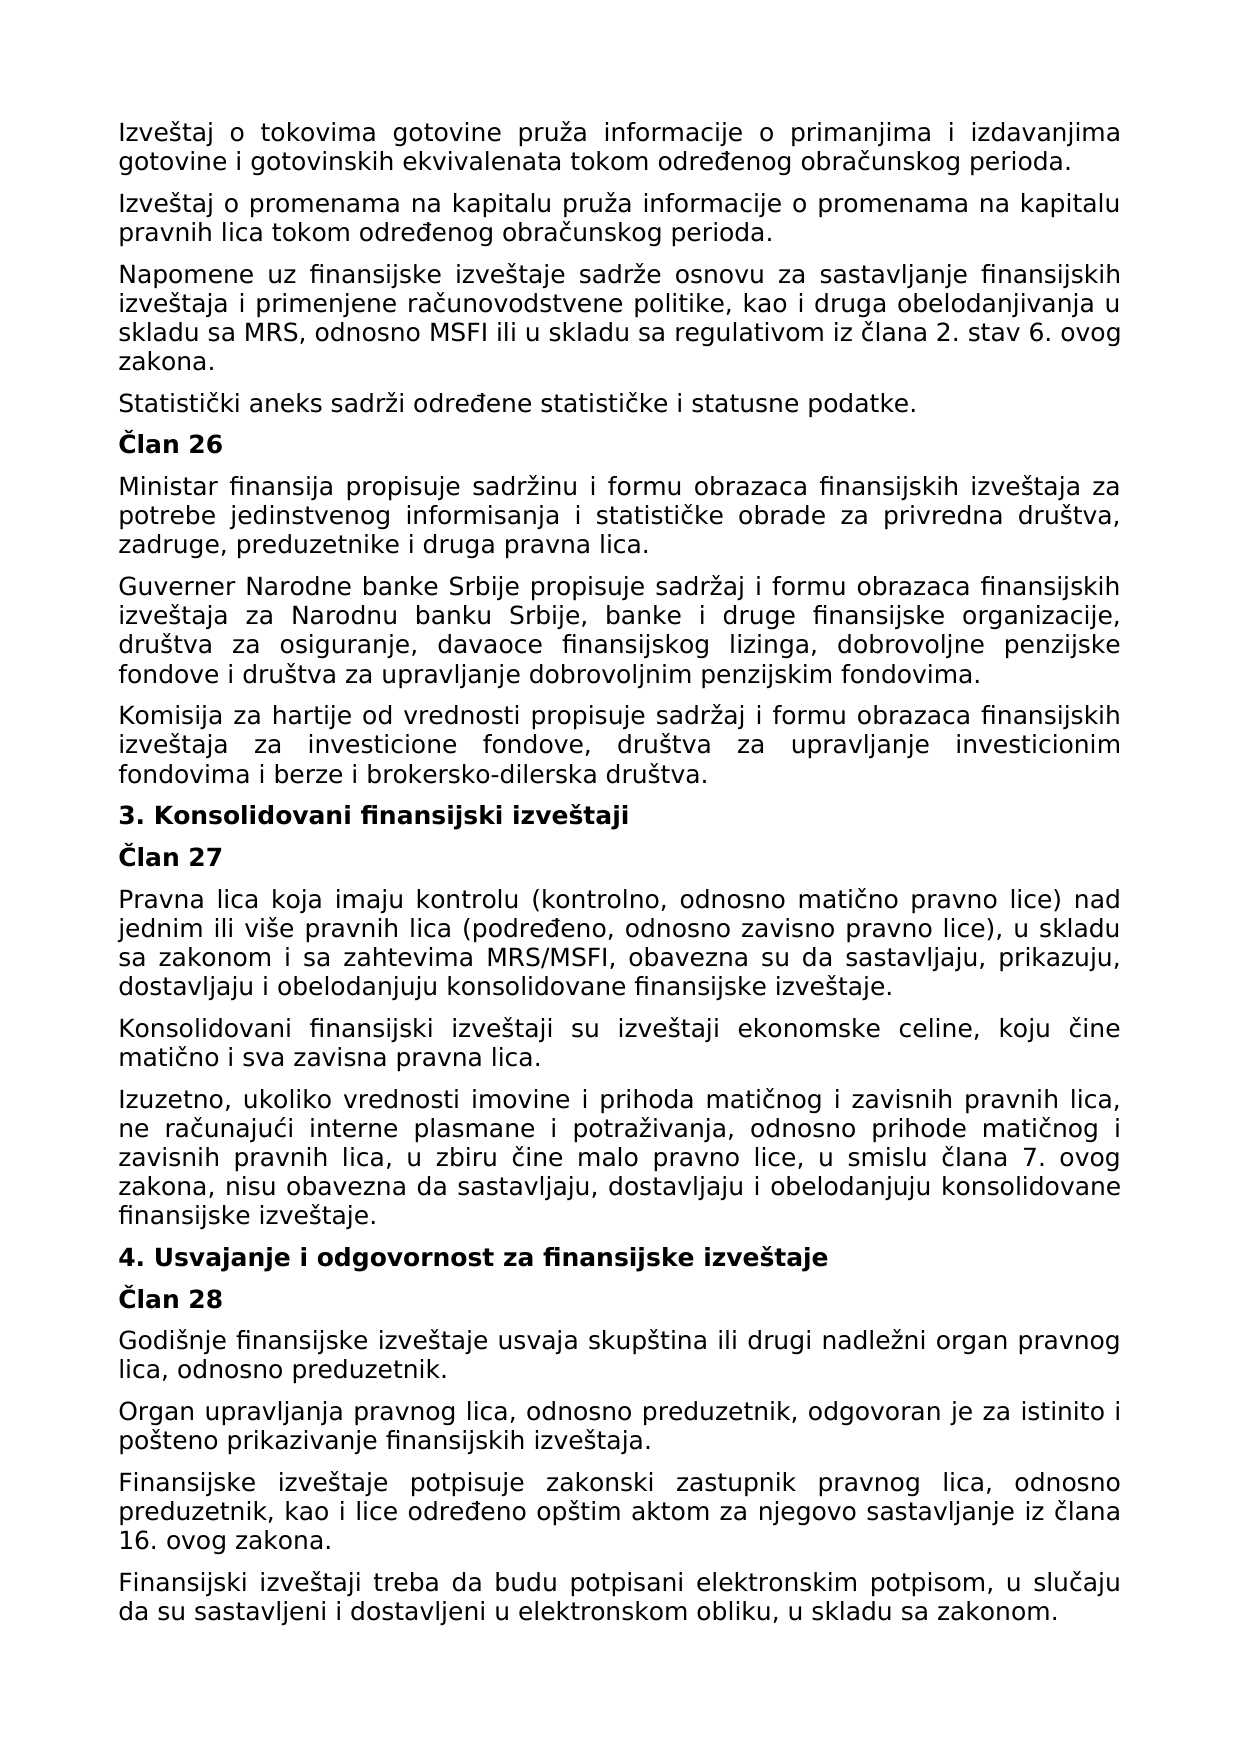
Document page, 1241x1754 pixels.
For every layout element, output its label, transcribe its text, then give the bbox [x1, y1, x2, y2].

text Član 28 [118, 1285, 1122, 1314]
text Napomene uz finansijske izveštaje sadrže osnovu za sastavljanje finansijskih izveštaja i primenjene računovodstvene politike, kao i druga obelodanjivanja u skladu sa MRS, odnosno MSFI ili u skladu sa regulativom iz člana 2. stav 6. ovog zakona. [118, 260, 1122, 376]
text Konsolidovani finansijski izveštaji su izveštaji ekonomske celine, koju čine matično i sva zavisna pravna lica. [118, 1014, 1122, 1072]
text Komisija za hartije od vrednosti propisuje sadržaj i formu obrazaca finansijskih izveštaja za investicione fondove, društva za upravljanje investicionim fondovima i berze i brokersko-dilerska društva. [118, 701, 1122, 789]
text Izuzetno, ukoliko vrednosti imovine i prihoda matičnog i zavisnih pravnih lica, ne računajući interne plasmane i potraživanja, odnosno prihode matičnog i zavisnih pravnih lica, u zbiru čine malo pravno lice, u smislu člana 7. ovog zakona, nisu obavezna da sastavljaju, dostavljaju i obelodanjuju konsolidovane finansijske izveštaje. [118, 1085, 1122, 1231]
text Statistički aneks sadrži određene statističke i statusne podatke. [118, 389, 1122, 418]
text Član 27 [118, 843, 1122, 872]
text Finansijske izveštaje potpisuje zakonski zastupnik pravnog lica, odnosno preduzetnik, kao i lice određeno opštim aktom za njegovo sastavljanje iz člana 16. ovog zakona. [118, 1468, 1122, 1556]
text Organ upravljanja pravnog lica, odnosno preduzetnik, odgovoran je za istinito i pošteno prikazivanje finansijskih izveštaja. [118, 1397, 1122, 1456]
text 4. Usvajanje i odgovornost za finansijske izveštaje [118, 1243, 1122, 1272]
text Ministar finansija propisuje sadržinu i formu obrazaca finansijskih izveštaja za potrebe jedinstvenog informisanja i statističke obrade za privredna društva, zadruge, preduzetnike i druga pravna lica. [118, 472, 1122, 560]
text Pravna lica koja imaju kontrolu (kontrolno, odnosno matično pravno lice) nad jednim ili više pravnih lica (podređeno, odnosno zavisno pravno lice), u skladu sa zakonom i sa zahtevima MRS/MSFI, obavezna su da sastavljaju, prikazuju, dostavljaju i obelodanjuju konsolidovane finansijske izveštaje. [118, 885, 1122, 1001]
text Član 26 [118, 431, 1122, 460]
text Izveštaj o tokovima gotovine pruža informacije o primanjima i izdavanjima gotovine i gotovinskih ekvivalenata tokom određenog obračunskog perioda. [118, 118, 1122, 176]
text 3. Konsolidovani finansijski izveštaji [118, 801, 1122, 831]
text Izveštaj o promenama na kapitalu pruža informacije o promenama na kapitalu pravnih lica tokom određenog obračunskog perioda. [118, 189, 1122, 247]
text Finansijski izveštaji treba da budu potpisani elektronskim potpisom, u slučaju da su sastavljeni i dostavljeni u elektronskom obliku, u skladu sa zakonom. [118, 1568, 1122, 1626]
text Guverner Narodne banke Srbije propisuje sadržaj i formu obrazaca finansijskih izveštaja za Narodnu banku Srbije, banke i druge finansijske organizacije, društva za osiguranje, davaoce finansijskog lizinga, dobrovoljne penzijske fondove i društva za upravljanje dobrovoljnim penzijskim fondovima. [118, 572, 1122, 689]
text Godišnje finansijske izveštaje usvaja skupština ili drugi nadležni organ pravnog lica, odnosno preduzetnik. [118, 1326, 1122, 1385]
